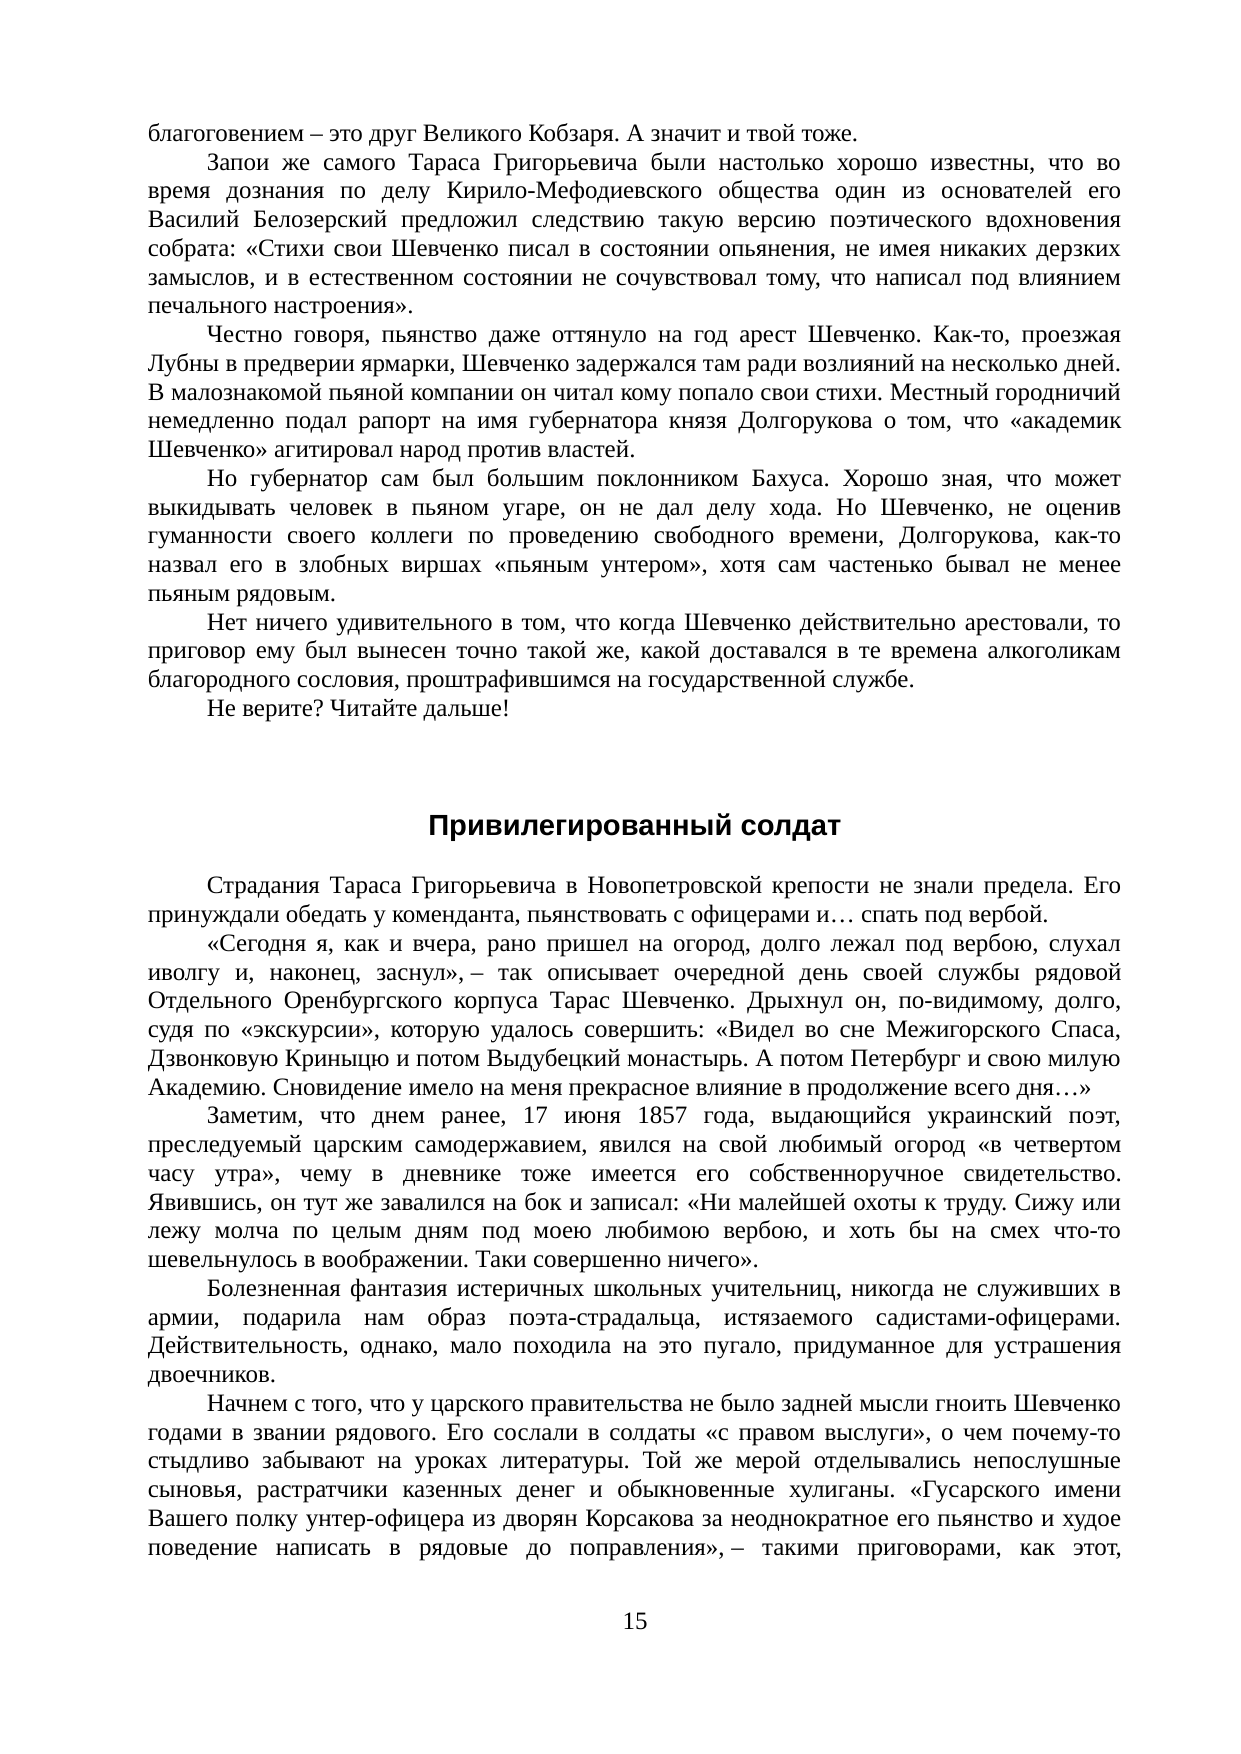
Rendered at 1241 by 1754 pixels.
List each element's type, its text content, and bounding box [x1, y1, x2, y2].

text Но губернатор сам был большим поклонником Бахуса. Хорошо зная, что может выкидывать человек в пьяном угаре, он не дал делу хода. Но Шевченко, не оценив гуманности своего коллеги по проведению свободного времени, Долгорукова, как-то назвал его в злобных виршах «пьяным унтером», хотя сам частенько бывал не менее пьяным рядовым. [148, 463, 1122, 607]
text Нет ничего удивительного в том, что когда Шевченко действительно арестовали, то приговор ему был вынесен точно такой же, какой доставался в те времена алкоголикам благородного сословия, проштрафившимся на государственной службе. [148, 607, 1122, 693]
text Не верите? Читайте дальше! [148, 693, 1122, 722]
text Честно говоря, пьянство даже оттянуло на год арест Шевченко. Как-то, проезжая Лубны в предверии ярмарки, Шевченко задержался там ради возлияний на несколько дней. В малознакомой пьяной компании он читал кому попало свои стихи. Местный городничий немедленно подал рапорт на имя губернатора князя Долгорукова о том, что «академик Шевченко» агитировал народ против властей. [148, 319, 1122, 463]
text благоговением – это друг Великого Кобзаря. А значит и твой тоже. [148, 118, 1122, 147]
text Начнем с того, что у царского правительства не было задней мысли гноить Шевченко годами в звании рядового. Его сослали в солдаты «с правом выслуги», о чем почему-то стыдливо забывают на уроках литературы. Той же мерой отделывались непослушные сыновья, растратчики казенных денег и обыкновенные хулиганы. «Гусарского имени Вашего полку унтер-офицера из дворян Корсакова за неоднократное его пьянство и худое поведение написать в рядовые до поправления», – такими приговорами, как этот, [148, 1388, 1122, 1560]
text Болезненная фантазия истеричных школьных учительниц, никогда не служивших в армии, подарила нам образ поэта-страдальца, истязаемого садистами-офицерами. Действительность, однако, мало походила на это пугало, придуманное для устрашения двоечников. [148, 1273, 1122, 1388]
subtitle Привилегированный солдат [148, 808, 1122, 842]
text Страдания Тараса Григорьевича в Новопетровской крепости не знали предела. Его принуждали обедать у коменданта, пьянствовать с офицерами и… спать под вербой. [148, 870, 1122, 928]
text Заметим, что днем ранее, 17 июня 1857 года, выдающийся украинский поэт, преследуемый царским самодержавием, явился на свой любимый огород «в четвертом часу утра», чему в дневнике тоже имеется его собственноручное свидетельство. Явившись, он тут же завалился на бок и записал: «Ни малейшей охоты к труду. Сижу или лежу молча по целым дням под моею любимою вербою, и хоть бы на смех что-то шевельнулось в воображении. Таки совершенно ничего». [148, 1100, 1122, 1273]
text «Сегодня я, как и вчера, рано пришел на огород, долго лежал под вербою, слухал иволгу и, наконец, заснул», – так описывает очередной день своей службы рядовой Отдельного Оренбургского корпуса Тарас Шевченко. Дрыхнул он, по-видимому, долго, судя по «экскурсии», которую удалось совершить: «Видел во сне Межигорского Спаса, Дзвонковую Криныцю и потом Выдубецкий монастырь. А потом Петербург и свою милую Академию. Сновидение имело на меня прекрасное влияние в продолжение всего дня…» [148, 928, 1122, 1100]
text Запои же самого Тараса Григорьевича были настолько хорошо известны, что во время дознания по делу Кирило-Мефодиевского общества один из основателей его Василий Белозерский предложил следствию такую версию поэтического вдохновения собрата: «Стихи свои Шевченко писал в состоянии опьянения, не имея никаких дерзких замыслов, и в естественном состоянии не сочувствовал тому, что написал под влиянием печального настроения». [148, 147, 1122, 319]
